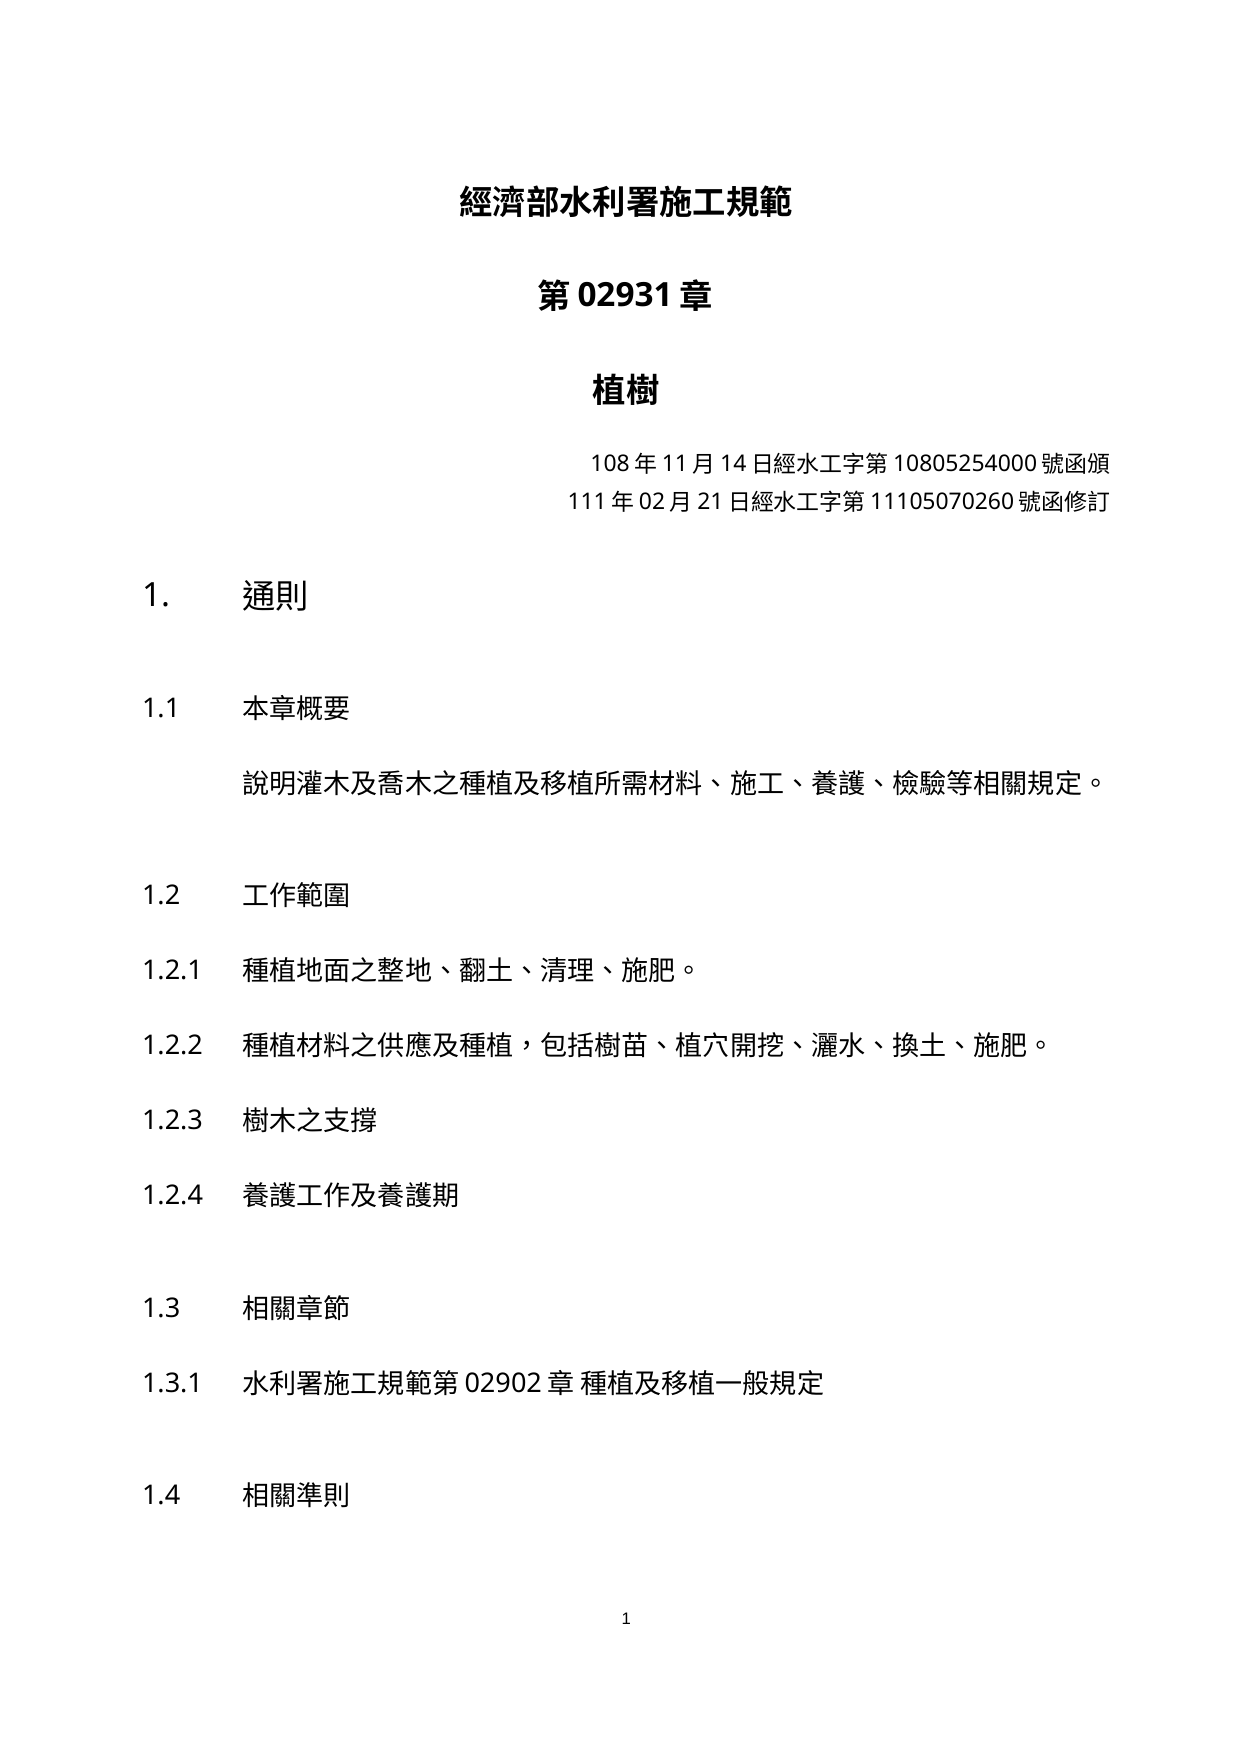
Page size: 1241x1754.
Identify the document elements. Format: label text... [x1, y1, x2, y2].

text 1. 通則 [142, 556, 1110, 631]
text 1.1 本章概要 [142, 669, 1110, 744]
text 植樹 [142, 350, 1110, 425]
text 1.2.4 養護工作及養護期 [142, 1156, 1110, 1231]
text 第02931章 [142, 256, 1110, 331]
text 1.3 相關章節 [142, 1269, 1110, 1344]
text 1.2 工作範圍 [142, 856, 1110, 931]
text 1.2.2 種植材料之供應及種植，包括樹苗、植穴開挖、灑水、換土、施肥。 [142, 1006, 1110, 1081]
text 經濟部水利署施工規範 [142, 163, 1110, 238]
text 111年02月21日經水工字第11105070260號函修訂 [142, 481, 1110, 519]
text 108年11月14日經水工字第10805254000號函頒 [142, 444, 1110, 481]
text 1.3.1 水利署施工規範第02902章 種植及移植一般規定 [142, 1344, 1110, 1419]
text 1.2.1 種植地面之整地、翻土、清理、施肥。 [142, 931, 1110, 1006]
text 1.4 相關準則 [142, 1456, 1110, 1531]
text 說明灌木及喬木之種植及移植所需材料、施工、養護、檢驗等相關規定。 [242, 744, 1110, 819]
text 1.2.3 樹木之支撐 [142, 1081, 1110, 1156]
